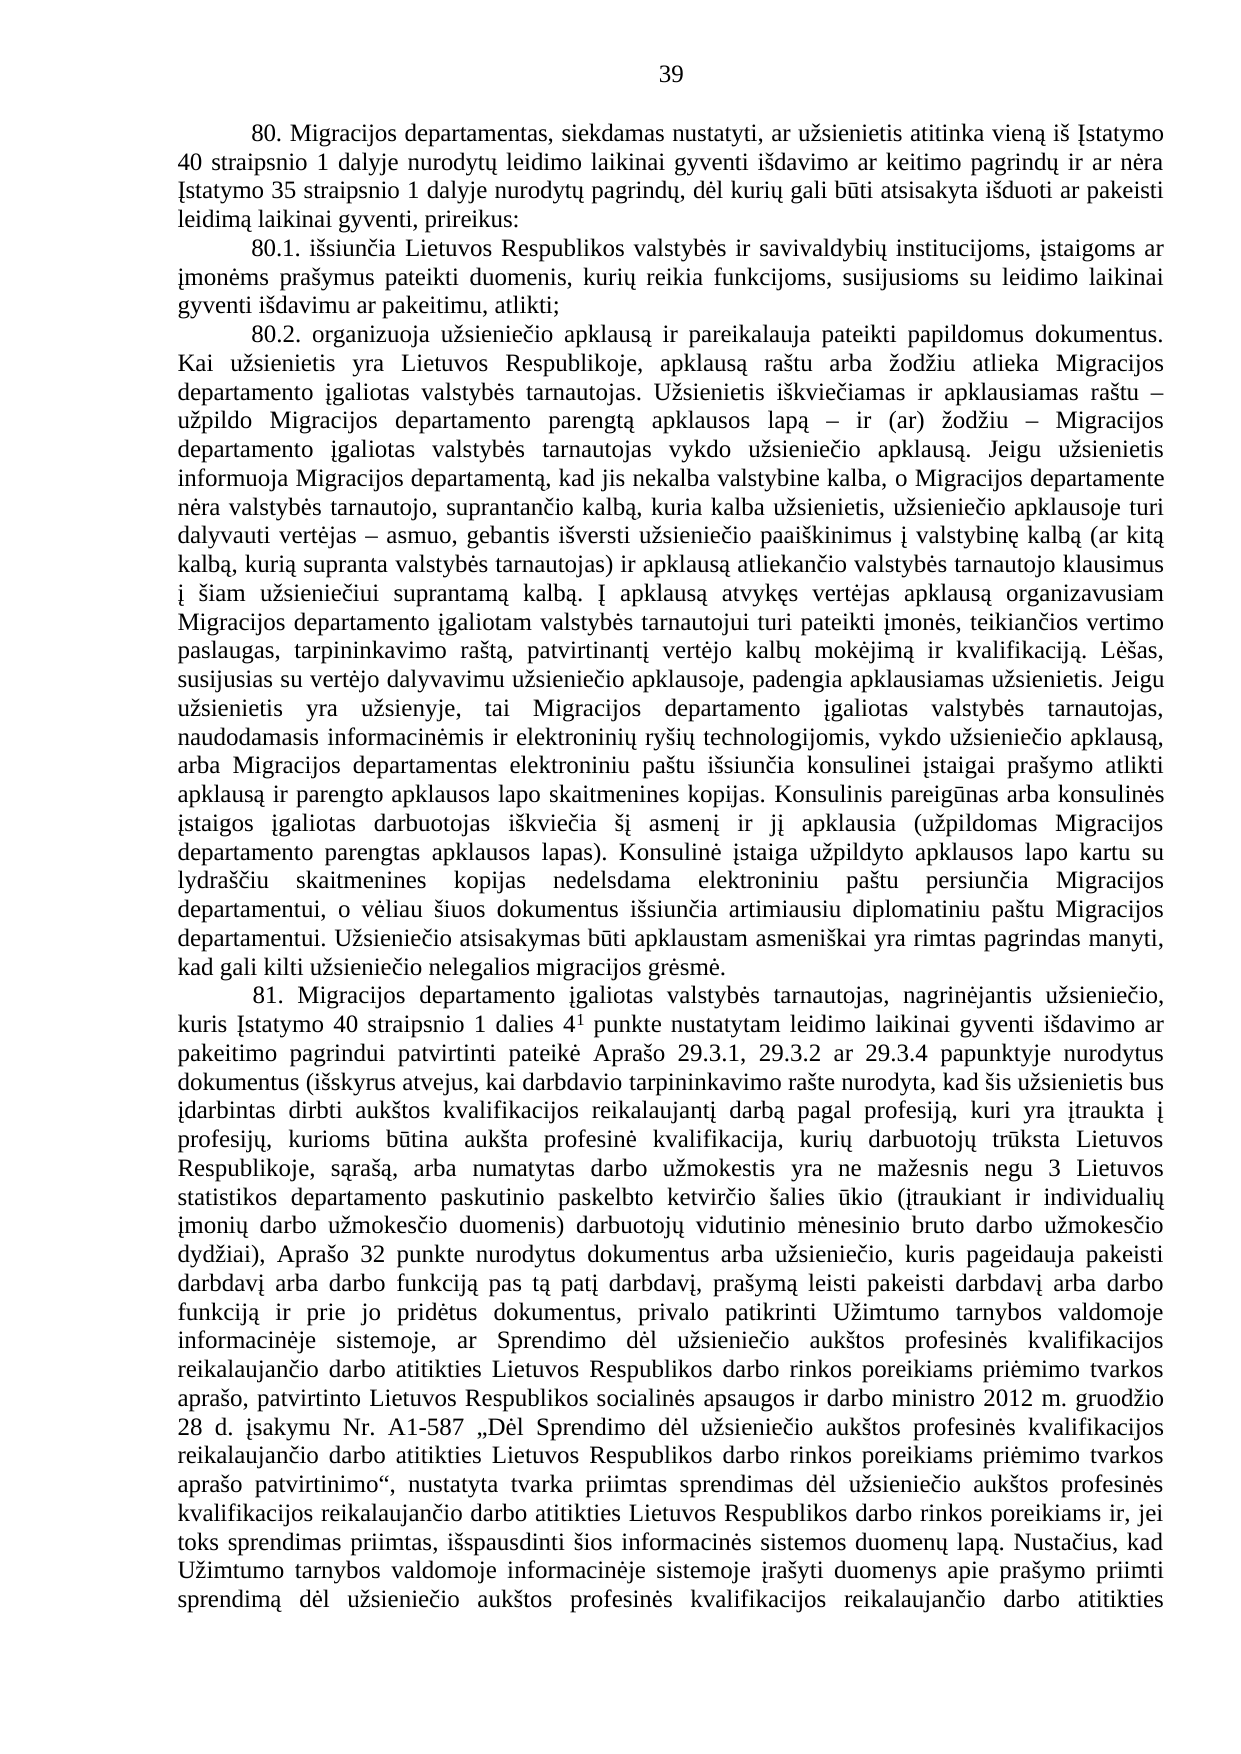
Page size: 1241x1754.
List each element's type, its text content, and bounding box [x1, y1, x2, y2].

text 80. Migracijos departamentas, siekdamas nustatyti, ar užsienietis atitinka vieną iš Įstatymo 40 straipsnio 1 dalyje nurodytų leidimo laikinai gyventi išdavimo ar keitimo pagrindų ir ar nėra Įstatymo 35 straipsnio 1 dalyje nurodytų pagrindų, dėl kurių gali būti atsisakyta išduoti ar pakeisti leidimą laikinai gyventi, prireikus: [177, 118, 1164, 233]
text 81. Migracijos departamento įgaliotas valstybės tarnautojas, nagrinėjantis užsieniečio, kuris Įstatymo 40 straipsnio 1 dalies 41 punkte nustatytam leidimo laikinai gyventi išdavimo ar pakeitimo pagrindui patvirtinti pateikė Aprašo 29.3.1, 29.3.2 ar 29.3.4 papunktyje nurodytus dokumentus (išskyrus atvejus, kai darbdavio tarpininkavimo rašte nurodyta, kad šis užsienietis bus įdarbintas dirbti aukštos kvalifikacijos reikalaujantį darbą pagal profesiją, kuri yra įtraukta į profesijų, kurioms būtina aukšta profesinė kvalifikacija, kurių darbuotojų trūksta Lietuvos Respublikoje, sąrašą, arba numatytas darbo užmokestis yra ne mažesnis negu 3 Lietuvos statistikos departamento paskutinio paskelbto ketvirčio šalies ūkio (įtraukiant ir individualių įmonių darbo užmokesčio duomenis) darbuotojų vidutinio mėnesinio bruto darbo užmokesčio dydžiai), Aprašo 32 punkte nurodytus dokumentus arba užsieniečio, kuris pageidauja pakeisti darbdavį arba darbo funkciją pas tą patį darbdavį, prašymą leisti pakeisti darbdavį arba darbo funkciją ir prie jo pridėtus dokumentus, privalo patikrinti Užimtumo tarnybos valdomoje informacinėje sistemoje, ar Sprendimo dėl užsieniečio aukštos profesinės kvalifikacijos reikalaujančio darbo atitikties Lietuvos Respublikos darbo rinkos poreikiams priėmimo tvarkos aprašo, patvirtinto Lietuvos Respublikos socialinės apsaugos ir darbo ministro 2012 m. gruodžio 28 d. įsakymu Nr. A1-587 „Dėl Sprendimo dėl užsieniečio aukštos profesinės kvalifikacijos reikalaujančio darbo atitikties Lietuvos Respublikos darbo rinkos poreikiams priėmimo tvarkos aprašo patvirtinimo“, nustatyta tvarka priimtas sprendimas dėl užsieniečio aukštos profesinės kvalifikacijos reikalaujančio darbo atitikties Lietuvos Respublikos darbo rinkos poreikiams ir, jei toks sprendimas priimtas, išspausdinti šios informacinės sistemos duomenų lapą. Nustačius, kad Užimtumo tarnybos valdomoje informacinėje sistemoje įrašyti duomenys apie prašymo priimti sprendimą dėl užsieniečio aukštos profesinės kvalifikacijos reikalaujančio darbo atitikties [177, 981, 1164, 1613]
text 80.1. išsiunčia Lietuvos Respublikos valstybės ir savivaldybių institucijoms, įstaigoms ar įmonėms prašymus pateikti duomenis, kurių reikia funkcijoms, susijusioms su leidimo laikinai gyventi išdavimu ar pakeitimu, atlikti; [177, 233, 1164, 319]
text 80.2. organizuoja užsieniečio apklausą ir pareikalauja pateikti papildomus dokumentus. Kai užsienietis yra Lietuvos Respublikoje, apklausą raštu arba žodžiu atlieka Migracijos departamento įgaliotas valstybės tarnautojas. Užsienietis iškviečiamas ir apklausiamas raštu – užpildo Migracijos departamento parengtą apklausos lapą – ir (ar) žodžiu – Migracijos departamento įgaliotas valstybės tarnautojas vykdo užsieniečio apklausą. Jeigu užsienietis informuoja Migracijos departamentą, kad jis nekalba valstybine kalba, o Migracijos departamente nėra valstybės tarnautojo, suprantančio kalbą, kuria kalba užsienietis, užsieniečio apklausoje turi dalyvauti vertėjas – asmuo, gebantis išversti užsieniečio paaiškinimus į valstybinę kalbą (ar kitą kalbą, kurią supranta valstybės tarnautojas) ir apklausą atliekančio valstybės tarnautojo klausimus į šiam užsieniečiui suprantamą kalbą. Į apklausą atvykęs vertėjas apklausą organizavusiam Migracijos departamento įgaliotam valstybės tarnautojui turi pateikti įmonės, teikiančios vertimo paslaugas, tarpininkavimo raštą, patvirtinantį vertėjo kalbų mokėjimą ir kvalifikaciją. Lėšas, susijusias su vertėjo dalyvavimu užsieniečio apklausoje, padengia apklausiamas užsienietis. Jeigu užsienietis yra užsienyje, tai Migracijos departamento įgaliotas valstybės tarnautojas, naudodamasis informacinėmis ir elektroninių ryšių technologijomis, vykdo užsieniečio apklausą, arba Migracijos departamentas elektroniniu paštu išsiunčia konsulinei įstaigai prašymo atlikti apklausą ir parengto apklausos lapo skaitmenines kopijas. Konsulinis pareigūnas arba konsulinės įstaigos įgaliotas darbuotojas iškviečia šį asmenį ir jį apklausia (užpildomas Migracijos departamento parengtas apklausos lapas). Konsulinė įstaiga užpildyto apklausos lapo kartu su lydraščiu skaitmenines kopijas nedelsdama elektroniniu paštu persiunčia Migracijos departamentui, o vėliau šiuos dokumentus išsiunčia artimiausiu diplomatiniu paštu Migracijos departamentui. Užsieniečio atsisakymas būti apklaustam asmeniškai yra rimtas pagrindas manyti, kad gali kilti užsieniečio nelegalios migracijos grėsmė. [177, 319, 1164, 981]
